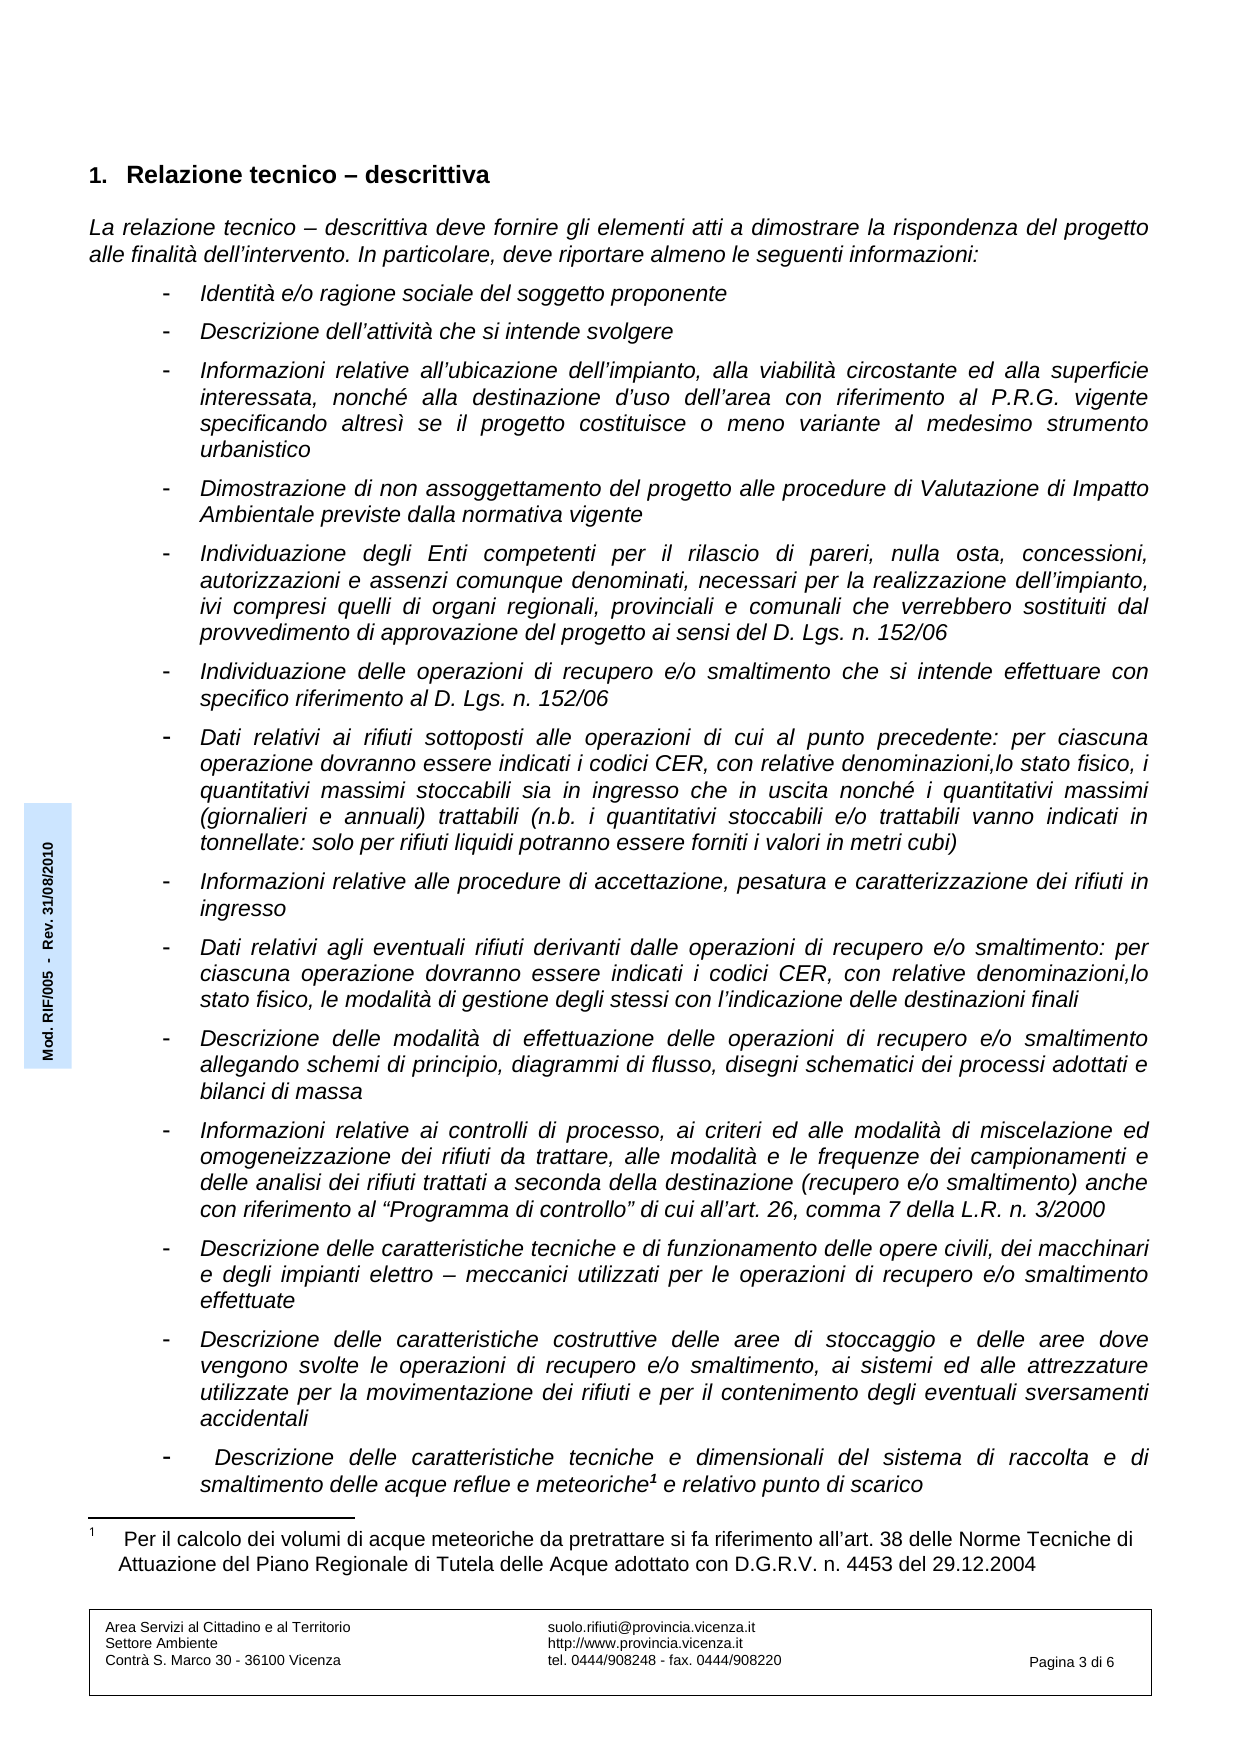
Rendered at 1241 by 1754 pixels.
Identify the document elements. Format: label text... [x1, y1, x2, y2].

title Dati relativi agli eventuali rifiuti derivanti dalle operazioni di recupero e/o smaltimento: per ciascuna operazione dovranno essere indicati i codici CER, con relative denominazioni,lo stato fisico, le modalità di gestione degli stessi con l’indicazione delle destinazioni finali [162, 933, 1152, 1012]
title Descrizione delle caratteristiche costruttive delle aree di stoccaggio e delle aree dove vengono svolte le operazioni di recupero e/o smaltimento, ai sistemi ed alle attrezzature utilizzate per la movimentazione dei rifiuti e per il contenimento degli eventuali sversamenti accidentali [162, 1326, 1152, 1431]
title Dati relativi ai rifiuti sottoposti alle operazioni di cui al punto precedente: per ciascuna operazione dovranno essere indicati i codici CER, con relative denominazioni,lo stato fisico, i quantitativi massimi stoccabili sia in ingresso che in uscita nonché i quantitativi massimi (giornalieri e annuali) trattabili (n.b. i quantitativi stoccabili e/o trattabili vanno indicati in tonnellate: solo per rifiuti liquidi potranno essere forniti i valori in metri cubi) [162, 723, 1152, 856]
title Informazioni relative all’ubicazione dell’impianto, alla viabilità circostante ed alla superficie interessata, nonché alla destinazione d’uso dell’area con riferimento al P.R.G. vigente specificando altresì se il progetto costituisce o meno variante al medesimo strumento urbanistico [162, 357, 1152, 463]
title Descrizione delle modalità di effettuazione delle operazioni di recupero e/o smaltimento allegando schemi di principio, diagrammi di flusso, disegni schematici dei processi adottati e bilanci di massa [162, 1025, 1152, 1104]
title Individuazione degli Enti competenti per il rilascio di pareri, nulla osta, concessioni, autorizzazioni e assenzi comunque denominati, necessari per la realizzazione dell’impianto, ivi compresi quelli di organi regionali, provinciali e comunali che verrebbero sostituiti dal provvedimento di approvazione del progetto ai sensi del D. Lgs. n. 152/06 [162, 540, 1152, 646]
title Dimostrazione di non assoggettamento del progetto alle procedure di Valutazione di Impatto Ambientale previste dalla normativa vigente [162, 475, 1152, 528]
title Informazioni relative alle procedure di accettazione, pesatura e caratterizzazione dei rifiuti in ingresso [162, 868, 1152, 921]
title Informazioni relative ai controlli di processo, ai criteri ed alle modalità di miscelazione ed omogeneizzazione dei rifiuti da trattare, alle modalità e le frequenze dei campionamenti e delle analisi dei rifiuti trattati a seconda della destinazione (recupero e/o smaltimento) anche con riferimento al “Programma di controllo” di cui all’art. 26, comma 7 della L.R. n. 3/2000 [162, 1117, 1152, 1222]
title Descrizione delle caratteristiche tecniche e dimensionali del sistema di raccolta e di smaltimento delle acque reflue e meteoriche e relativo punto di scarico [162, 1444, 1152, 1497]
title Individuazione delle operazioni di recupero e/o smaltimento che si intende effettuare con specifico riferimento al D. Lgs. n. 152/06 [162, 658, 1152, 711]
list Per il calcolo dei volumi di acque meteoriche da pretrattare si fa riferimento all’art. 38 delle Norme Tecniche di Attuazione del Piano Regionale di Tutela delle Acque adottato con D.G.R.V. n. 4453 del 29.12.2004 [88, 1524, 1152, 1576]
title La relazione tecnico – descrittiva deve fornire gli elementi atti a dimostrare la rispondenza del progetto alle finalità dell’intervento. In particolare, deve riportare almeno le seguenti informazioni: [89, 214, 1152, 267]
title Identità e/o ragione sociale del soggetto proponente [162, 279, 1152, 306]
title Descrizione dell’attività che si intende svolgere [162, 318, 1152, 345]
title Relazione tecnico – descrittiva [88, 161, 1152, 189]
title Descrizione delle caratteristiche tecniche e di funzionamento delle opere civili, dei macchinari e degli impianti elettro – meccanici utilizzati per le operazioni di recupero e/o smaltimento effettuate [162, 1234, 1152, 1313]
